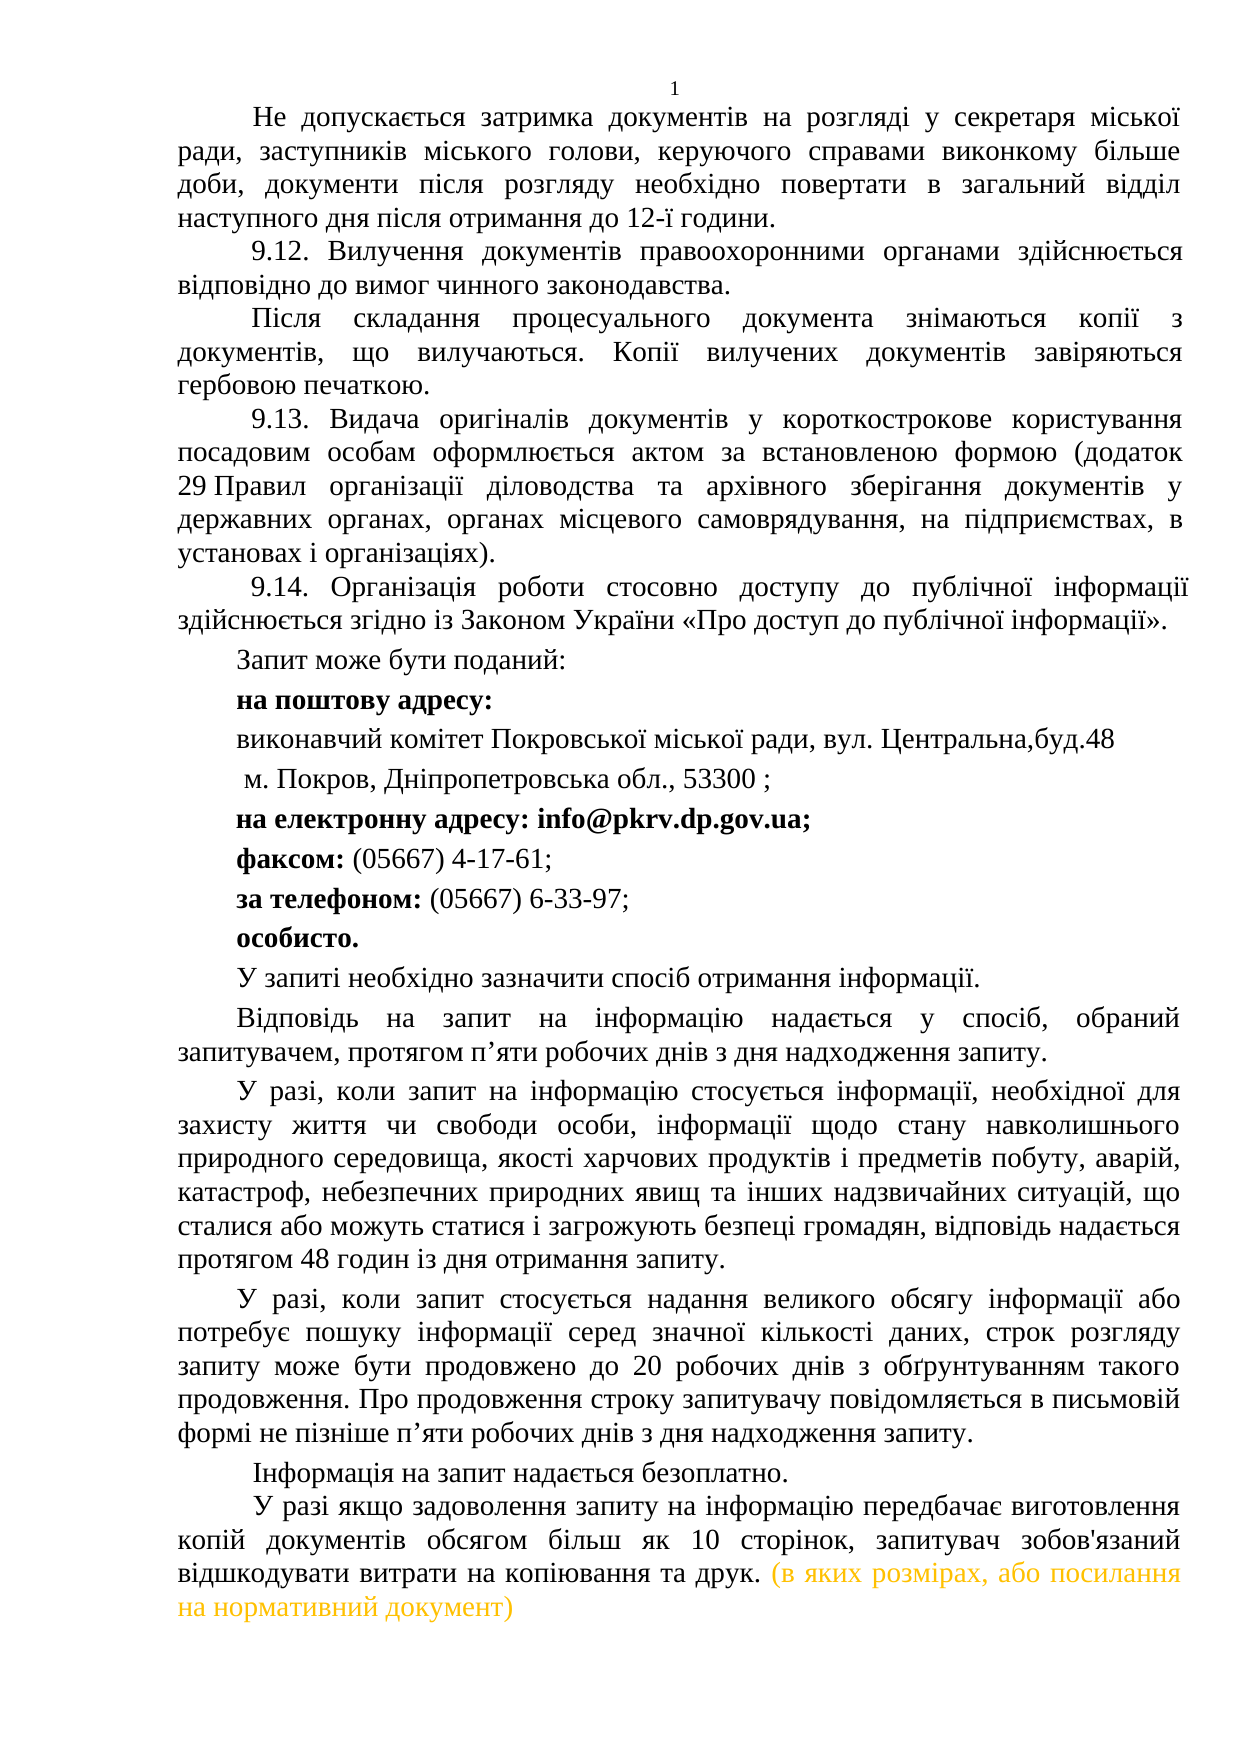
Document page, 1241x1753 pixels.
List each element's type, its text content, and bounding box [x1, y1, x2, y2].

text факсом: (05667) 4-17-61; [177, 841, 1181, 874]
text 9.14. Організація роботи стосовно доступу до публічної інформації здійснюється згідно із Законом України «Про доступ до публічної інформації». [177, 569, 1189, 636]
text 9.13. Видача оригіналів документів у короткострокове користування посадовим особам оформлюється актом за встановленою формою (додаток 29 Правил організації діловодства та архівного зберігання документів у державних органах, органах місцевого самоврядування, на підприємствах, в установах і організаціях). [177, 401, 1183, 569]
text Інформація на запит надається безоплатно. [177, 1455, 1181, 1488]
text особисто. [177, 921, 1181, 954]
text Запит може бути поданий: [177, 642, 1181, 676]
text 9.12. Вилучення документів правоохоронними органами здійснюється відповідно до вимог чинного законодавства. [177, 233, 1183, 300]
text на електронну адресу: info@pkrv.dp.gov.ua; [177, 801, 1181, 835]
text Відповідь на запит на інформацію надається у спосіб, обраний запитувачем, протягом п’яти робочих днів з дня надходження запиту. [177, 1000, 1181, 1067]
text Не допускається затримка документів на розгляді у секретаря міської ради, заступників міського голови, керуючого справами виконкому більше доби, документи після розгляду необхідно повертати в загальний відділ наступного дня після отримання до 12-ї години. [177, 99, 1181, 233]
text У разі, коли запит на інформацію стосується інформації, необхідної для захисту життя чи свободи особи, інформації щодо стану навколишнього природного середовища, якості харчових продуктів і предметів побуту, аварій, катастроф, небезпечних природних явищ та інших надзвичайних ситуацій, що сталися або можуть статися і загрожують безпеці громадян, відповідь надається протягом 48 годин із дня отримання запиту. [177, 1073, 1181, 1275]
text У разі, коли запит стосується надання великого обсягу інформації або потребує пошуку інформації серед значної кількості даних, строк розгляду запиту може бути продовжено до 20 робочих днів з обґрунтуванням такого продовження. Про продовження строку запитувачу повідомляється в письмовій формі не пізніше п’яти робочих днів з дня надходження запиту. [177, 1281, 1181, 1449]
text Після складання процесуального документа знімаються копії з документів, що вилучаються. Копії вилучених документів завіряються гербовою печаткою. [177, 300, 1183, 401]
text У разі якщо задоволення запиту на інформацію передбачає виготовлення копій документів обсягом більш як 10 сторінок, запитувач зобов'язаний відшкодувати витрати на копіювання та друк. (в яких розмірах, або посилання на нормативний документ) [177, 1488, 1181, 1623]
text У запиті необхідно зазначити спосіб отримання інформації. [177, 960, 1181, 994]
text за телефоном: (05667) 6-33-97; [177, 881, 1181, 914]
text м. Покров, Дніпропетровська обл., 53300 ; [177, 761, 1181, 795]
text виконавчий комітет Покровської міської ради, вул. Центральна,буд.48 [177, 722, 1181, 755]
text на поштову адресу: [177, 682, 1181, 715]
